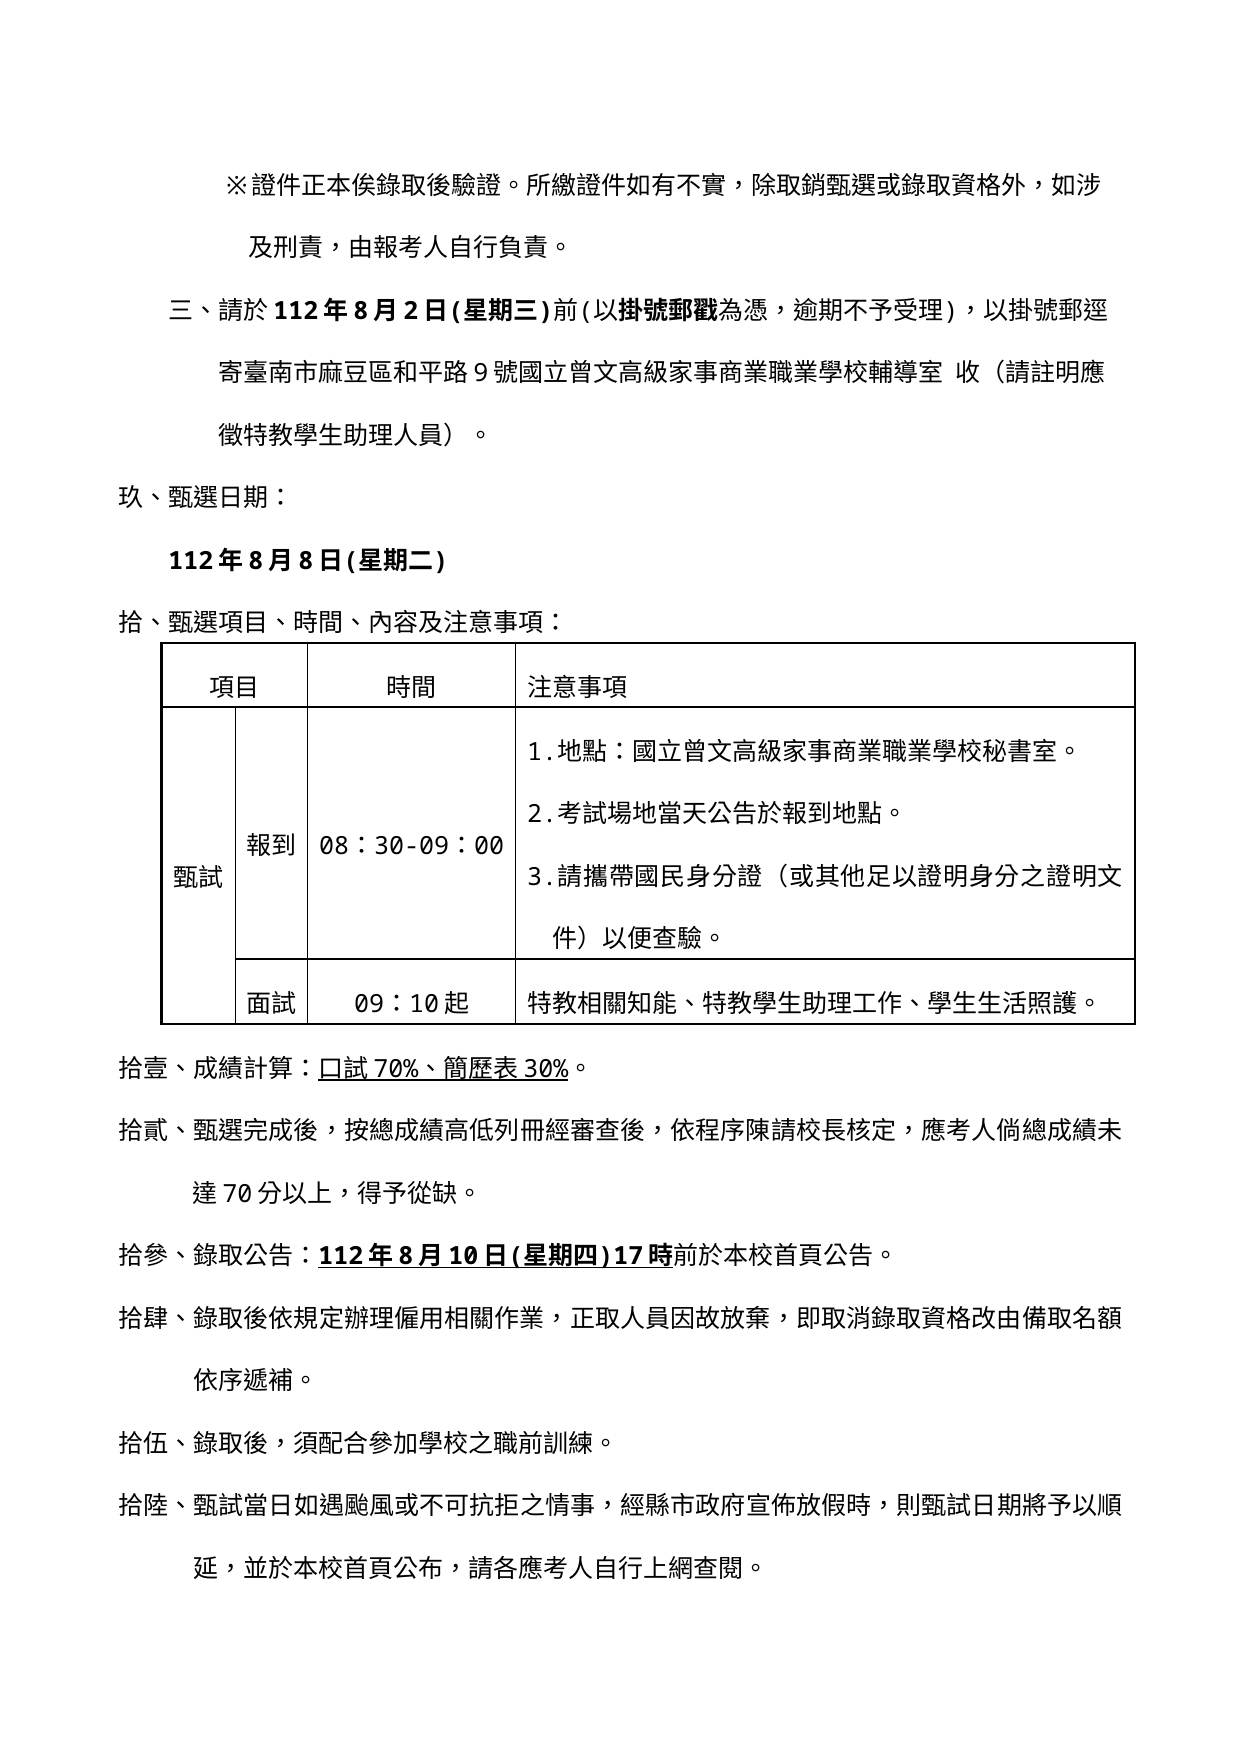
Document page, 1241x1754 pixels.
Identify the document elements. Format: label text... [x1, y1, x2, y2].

table_cell 09：10起 [308, 960, 515, 1022]
text 拾、甄選項目、時間、內容及注意事項： [118, 579, 1122, 642]
text 拾肆、錄取後依規定辦理僱用相關作業，正取人員因故放棄，即取消錄取資格改由備取名額依序遞補。 [118, 1274, 1122, 1399]
table_cell 特教相關知能、特教學生助理工作、學生生活照護。 [516, 960, 1134, 1022]
text 玖、甄選日期： [118, 454, 1122, 517]
table_cell 甄試 [163, 708, 235, 1022]
text ※證件正本俟錄取後驗證。所繳證件如有不實，除取銷甄選或錄取資格外，如涉及刑責，由報考人自行負責。 [222, 142, 1122, 267]
table_cell 08：30-09：00 [308, 708, 515, 958]
text 112年8月8日(星期二) [168, 517, 1122, 579]
table_header 時間 [308, 644, 515, 706]
text 三、請於112年8月2日(星期三)前(以掛號郵戳為憑，逾期不予受理)，以掛號郵逕寄臺南市麻豆區和平路9號國立曾文高級家事商業職業學校輔導室 收（請註明應徵特教學生助理人員）。 [168, 267, 1122, 454]
table_header 注意事項 [516, 644, 1134, 706]
text 拾壹、成績計算：口試70%、簡歷表30%。 [118, 1024, 1122, 1087]
text 拾參、錄取公告：112年8月10日(星期四)17時前於本校首頁公告。 [118, 1212, 1122, 1274]
table_cell 報到 [236, 708, 307, 958]
table_header 項目 [163, 644, 307, 706]
text 拾伍、錄取後，須配合參加學校之職前訓練。 [118, 1399, 1122, 1462]
text 拾陸、甄試當日如遇颱風或不可抗拒之情事，經縣市政府宣佈放假時，則甄試日期將予以順延，並於本校首頁公布，請各應考人自行上網查閱。 [118, 1462, 1122, 1587]
table_cell 1.地點：國立曾文高級家事商業職業學校秘書室。 2.考試場地當天公告於報到地點。 3.請攜帶國民身分證（或其他足以證明身分之證明文件）以便查驗。 [516, 708, 1134, 958]
text 拾貳、甄選完成後，按總成績高低列冊經審查後，依程序陳請校長核定，應考人倘總成績未達70分以上，得予從缺。 [118, 1087, 1122, 1212]
table_cell 面試 [236, 960, 307, 1022]
